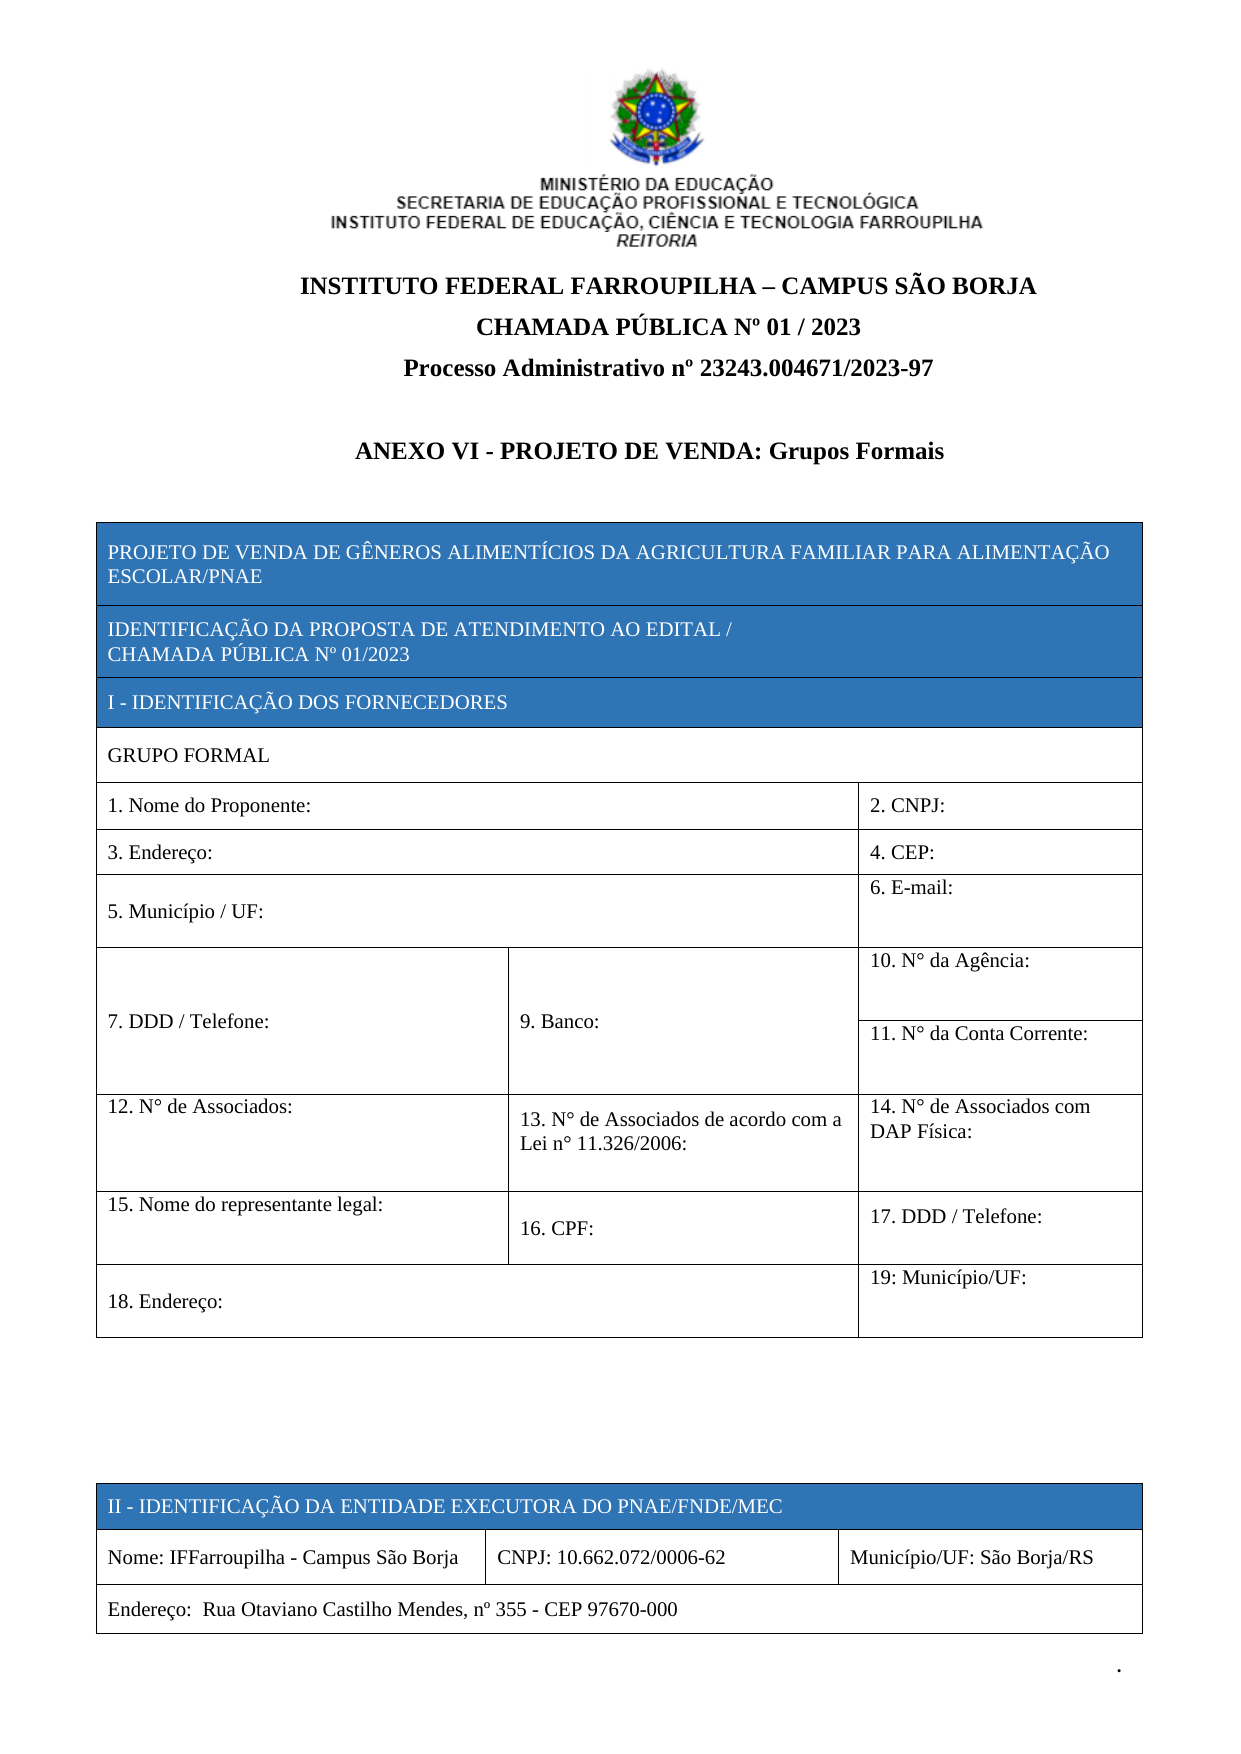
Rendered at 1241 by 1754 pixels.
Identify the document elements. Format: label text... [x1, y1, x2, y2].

table_header PROJETO DE VENDA DE GÊNEROS ALIMENTÍCIOS DA AGRICULTURA FAMILIAR PARA ALIMENTAÇÃO ESCOLAR/PNAE [97, 523, 1142, 605]
text INSTITUTO FEDERAL FARROUPILHA – CAMPUS SÃO BORJA [215, 271, 1122, 300]
table_cell 12. N° de Associados: [97, 1095, 508, 1191]
table_cell 1. Nome do Proponente: [97, 783, 858, 828]
table_cell 5. Município / UF: [97, 875, 858, 947]
table_cell GRUPO FORMAL [97, 728, 1142, 782]
table_cell 15. Nome do representante legal: [97, 1192, 508, 1264]
table_cell 19: Município/UF: [859, 1265, 1142, 1337]
table_cell 13. N° de Associados de acordo com a Lei n° 11.326/2006: [509, 1095, 858, 1191]
table_cell Município/UF: São Borja/RS [839, 1530, 1142, 1584]
table_cell 2. CNPJ: [859, 783, 1142, 828]
table_cell 11. N° da Conta Corrente: [859, 1021, 1142, 1093]
table_cell 18. Endereço: [97, 1265, 858, 1337]
table_cell 6. E-mail: [859, 875, 1142, 947]
table_cell 7. DDD / Telefone: [97, 948, 508, 1093]
table_cell 17. DDD / Telefone: [859, 1192, 1142, 1264]
table_cell I - IDENTIFICAÇÃO DOS FORNECEDORES [97, 678, 1142, 727]
table_cell 14. N° de Associados com DAP Física: [859, 1095, 1142, 1191]
table_cell Endereço: Rua Otaviano Castilho Mendes, nº 355 - CEP 97670-000 [97, 1585, 1142, 1632]
text Processo Administrativo nº 23243.004671/2023-97 [215, 353, 1122, 382]
table_cell 9. Banco: [509, 948, 858, 1093]
table_cell 16. CPF: [509, 1192, 858, 1264]
text CHAMADA PÚBLICA Nº 01 / 2023 [215, 312, 1122, 341]
table_cell IDENTIFICAÇÃO DA PROPOSTA DE ATENDIMENTO AO EDITAL / CHAMADA PÚBLICA Nº 01/2023 [97, 606, 1142, 677]
table_cell 10. N° da Agência: [859, 948, 1142, 1020]
text ANEXO VI - PROJETO DE VENDA: Grupos Formais [177, 436, 1122, 508]
table_cell 3. Endereço: [97, 830, 858, 874]
table_cell CNPJ: 10.662.072/0006-62 [486, 1530, 838, 1584]
table_cell Nome: IFFarroupilha - Campus São Borja [97, 1530, 485, 1584]
table_cell 4. CEP: [859, 830, 1142, 874]
table_header II - IDENTIFICAÇÃO DA ENTIDADE EXECUTORA DO PNAE/FNDE/MEC [97, 1484, 1142, 1529]
picture [177, 59, 1123, 259]
